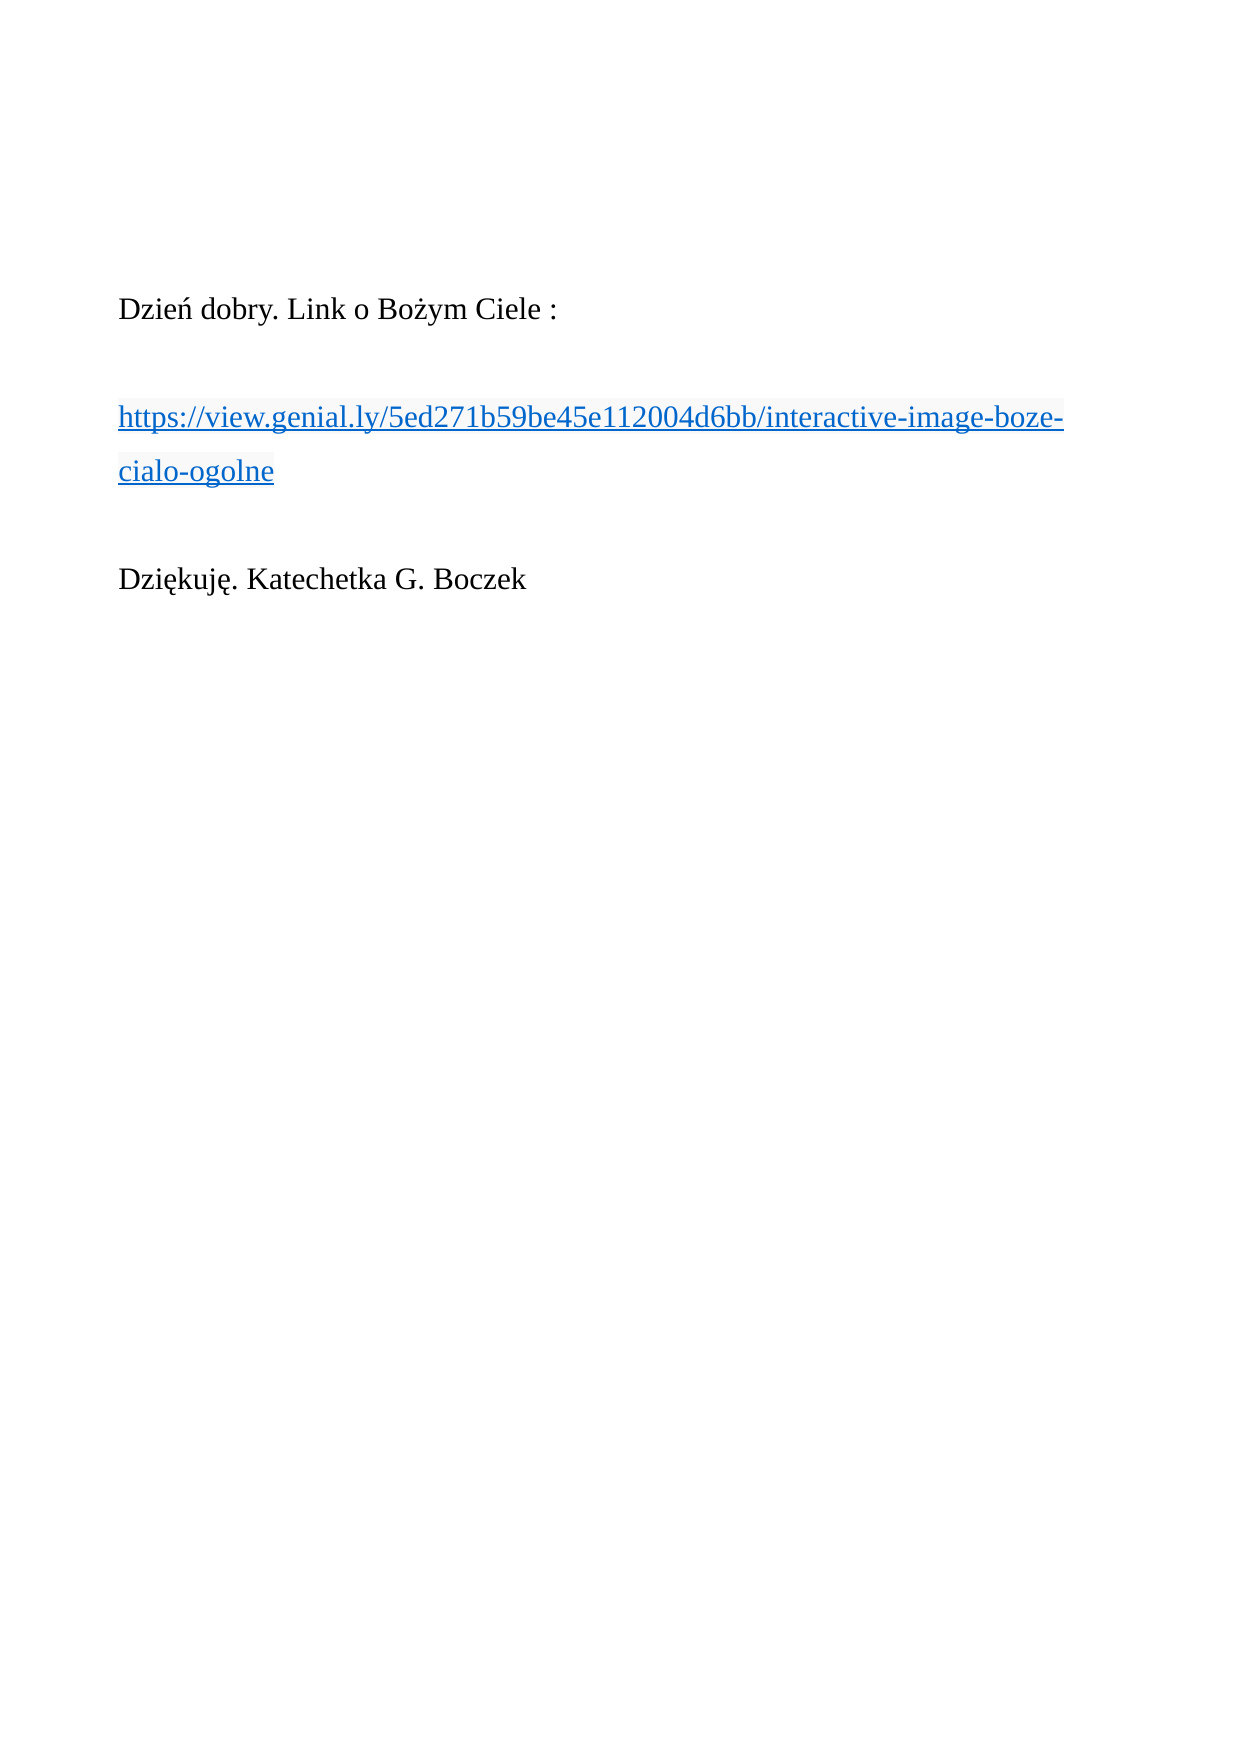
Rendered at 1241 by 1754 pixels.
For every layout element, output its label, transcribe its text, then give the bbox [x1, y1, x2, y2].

text Dzień dobry. Link o Bożym Ciele : https://view.genial.ly/5ed271b59be45e112004d6bb/interactive-image-boze-cialo-ogolne Dziękuję. Katechetka G. Boczek [118, 291, 1122, 596]
